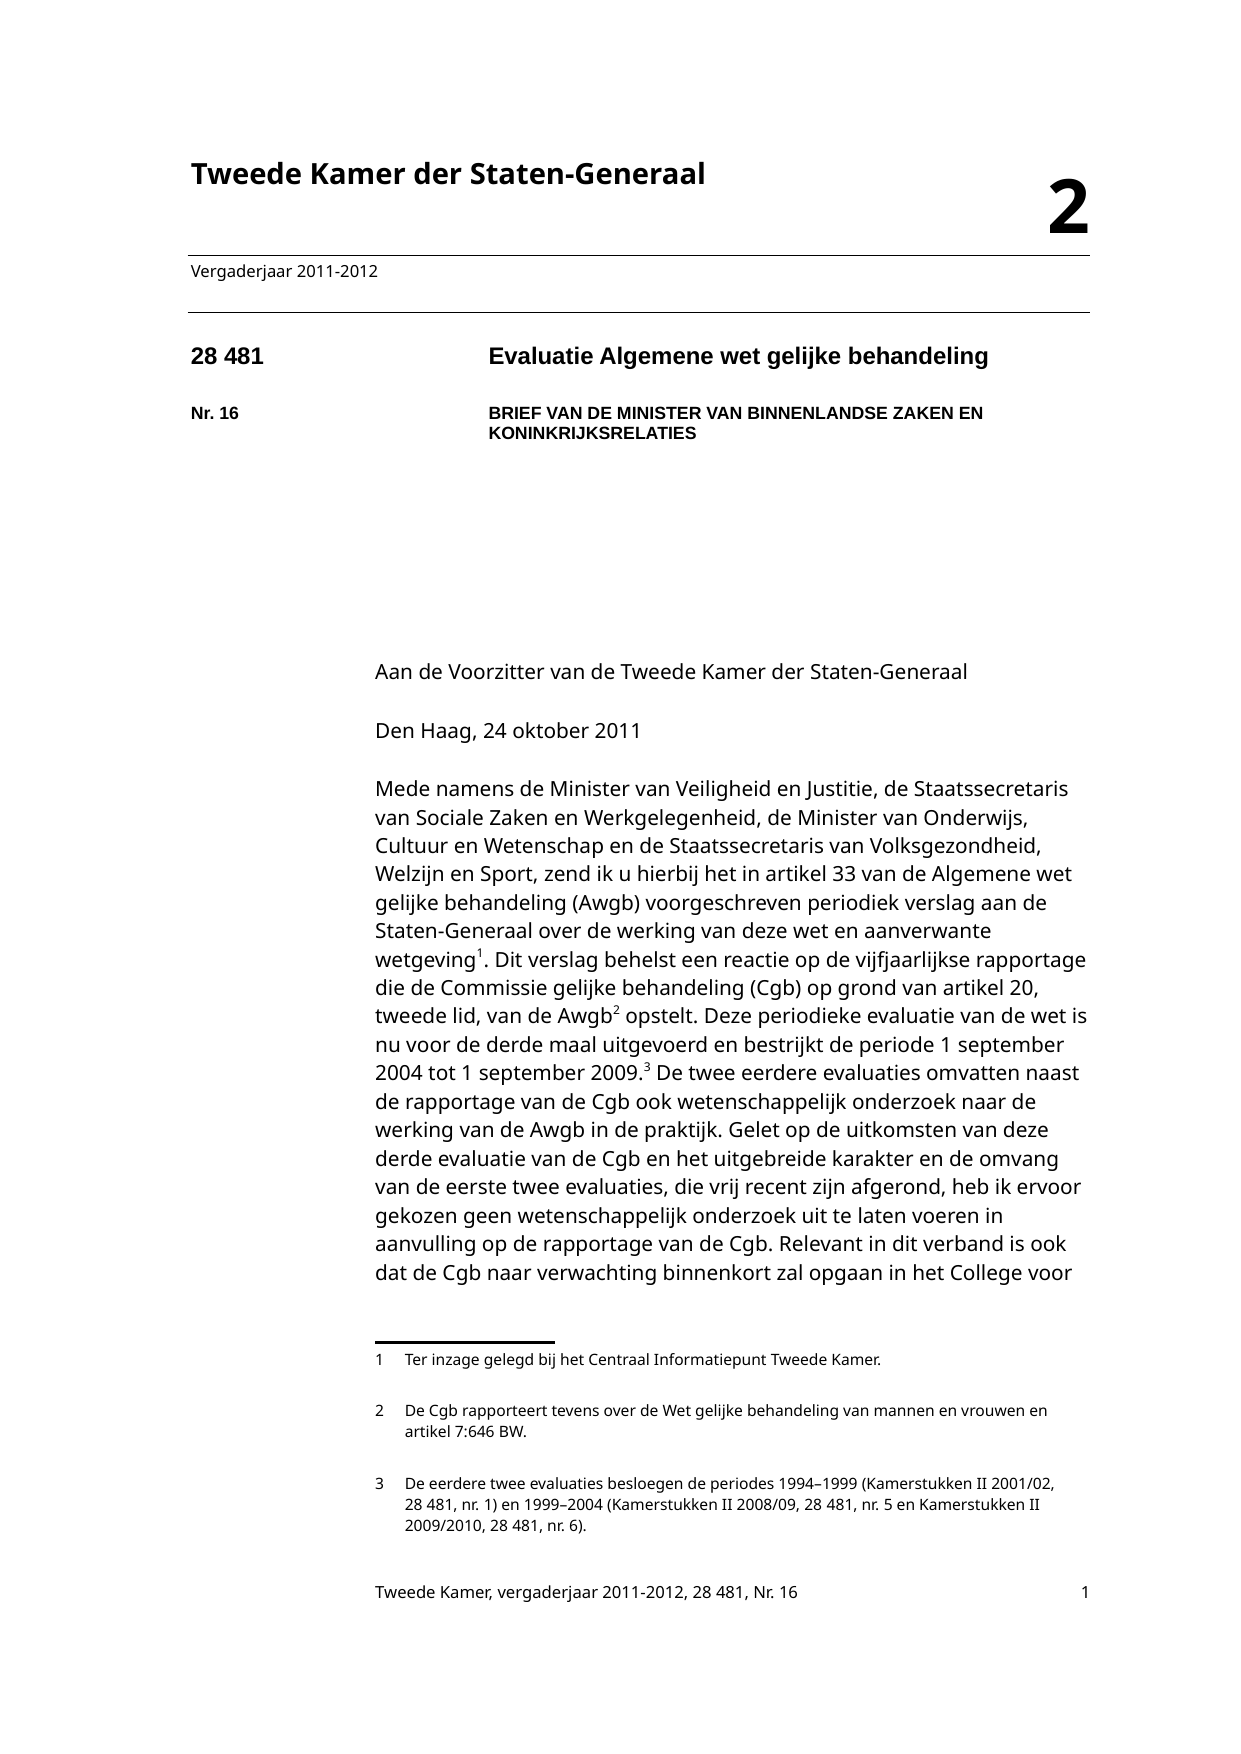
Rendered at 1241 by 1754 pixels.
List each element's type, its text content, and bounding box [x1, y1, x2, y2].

text Aan de Voorzitter van de Tweede Kamer der Staten-Generaal [375, 657, 1090, 686]
table_cell [188, 313, 485, 339]
text De eerdere twee evaluaties besloegen de periodes 1994–1999 (Kamerstukken II 2001/02, 28 481, nr. 1) en 1999–2004 (Kamerstukken II 2008/09, 28 481, nr. 5 en Kamerstukken II 2009/2010, 28 481, nr. 6). [375, 1451, 1090, 1536]
table_cell Evaluatie Algemene wet gelijke behandeling [485, 339, 1090, 399]
table_cell BRIEF VAN DE MINISTER VAN BINNENLANDSE ZAKEN EN KONINKRIJKSRELATIES [485, 399, 1090, 539]
table_cell 28 481 [188, 339, 485, 399]
table_cell Vergaderjaar 2011-2012 [188, 256, 485, 312]
table_cell [485, 313, 1090, 339]
text Den Haag, 24 oktober 2011 [375, 716, 1090, 744]
table_cell Nr. 16 [188, 399, 485, 539]
table_cell [485, 256, 1090, 312]
table_header Tweede Kamer der Staten-Generaal [188, 150, 909, 255]
text Mede namens de Minister van Veiligheid en Justitie, de Staatssecretaris van Sociale Zaken en Werkgelegenheid, de Minister van Onderwijs, Cultuur en Wetenschap en de Staatssecretaris van Volksgezondheid, Welzijn en Sport, zend ik u hierbij het in artikel 33 van de Algemene wet gelijke behandeling (Awgb) voorgeschreven periodiek verslag aan de Staten-Generaal over de werking van deze wet en aanverwante wetgeving. Dit verslag behelst een reactie op de vijfjaarlijkse rapportage die de Commissie gelijke behandeling (Cgb) op grond van artikel 20, tweede lid, van de Awgb opstelt. Deze periodieke evaluatie van de wet is nu voor de derde maal uitgevoerd en bestrijkt de periode 1 september 2004 tot 1 september 2009. De twee eerdere evaluaties omvatten naast de rapportage van de Cgb ook wetenschappelijk onderzoek naar de werking van de Awgb in de praktijk. Gelet op de uitkomsten van deze derde evaluatie van de Cgb en het uitgebreide karakter en de omvang van de eerste twee evaluaties, die vrij recent zijn afgerond, heb ik ervoor gekozen geen wetenschappelijk onderzoek uit te laten voeren in aanvulling op de rapportage van de Cgb. Relevant in dit verband is ook dat de Cgb naar verwachting binnenkort zal opgaan in het College voor [375, 774, 1090, 1286]
table_header 2 [910, 150, 1090, 255]
text Ter inzage gelegd bij het Centraal Informatiepunt Tweede Kamer. [375, 1306, 1090, 1334]
text De Cgb rapporteert tevens over de Wet gelijke behandeling van mannen en vrouwen en artikel 7:646 BW. [375, 1364, 1090, 1421]
